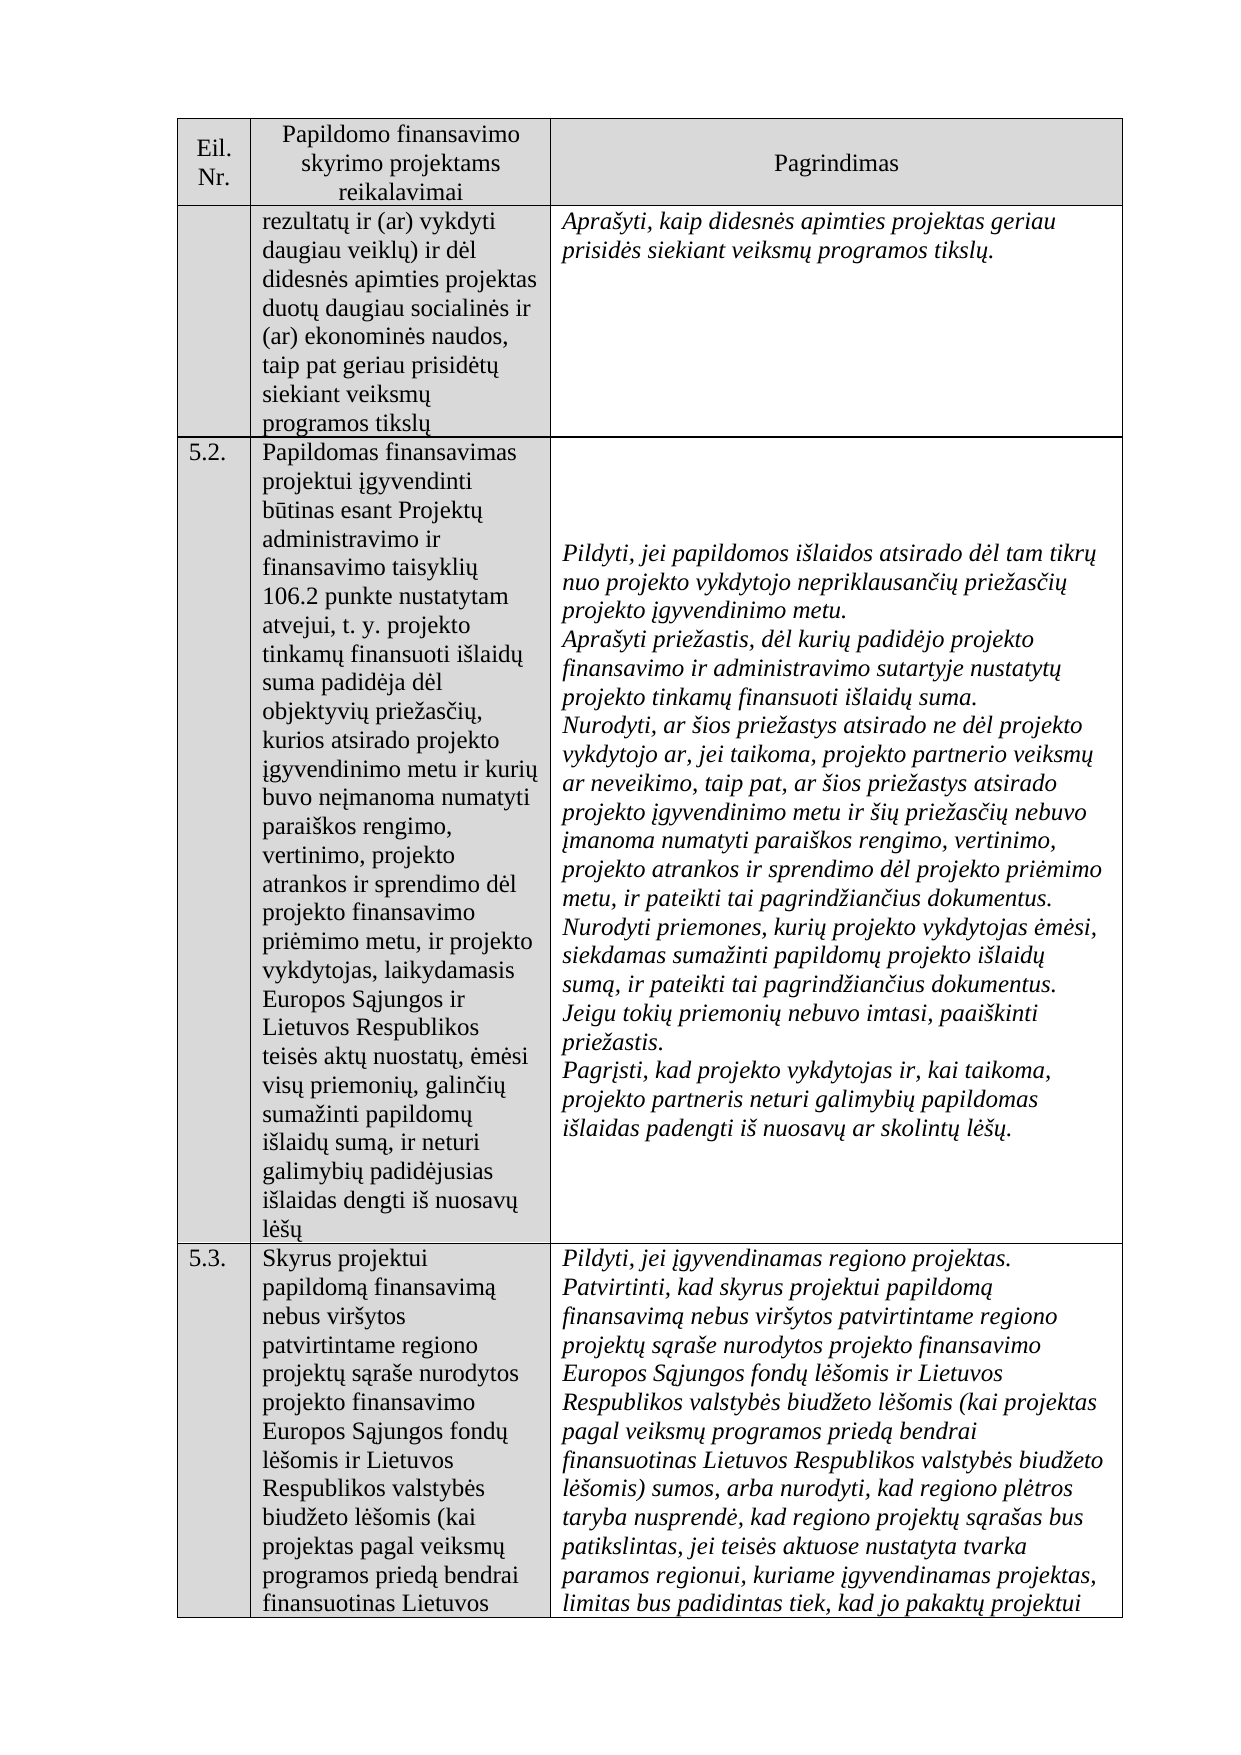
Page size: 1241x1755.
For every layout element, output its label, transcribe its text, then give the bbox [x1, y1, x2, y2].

table_cell Skyrus projektui papildomą finansavimą nebus viršytos patvirtintame regiono projektų sąraše nurodytos projekto finansavimo Europos Sąjungos fondų lėšomis ir Lietuvos Respublikos valstybės biudžeto lėšomis (kai projektas pagal veiksmų programos priedą bendrai finansuotinas Lietuvos [251, 1244, 550, 1617]
table_cell Pildyti, jei papildomos išlaidos atsirado dėl tam tikrų nuo projekto vykdytojo nepriklausančių priežasčių projekto įgyvendinimo metu. Aprašyti priežastis, dėl kurių padidėjo projekto finansavimo ir administravimo sutartyje nustatytų projekto tinkamų finansuoti išlaidų suma. Nurodyti, ar šios priežastys atsirado ne dėl projekto vykdytojo ar, jei taikoma, projekto partnerio veiksmų ar neveikimo, taip pat, ar šios priežastys atsirado projekto įgyvendinimo metu ir šių priežasčių nebuvo įmanoma numatyti paraiškos rengimo, vertinimo, projekto atrankos ir sprendimo dėl projekto priėmimo metu, ir pateikti tai pagrindžiančius dokumentus. Nurodyti priemones, kurių projekto vykdytojas ėmėsi, siekdamas sumažinti papildomų projekto išlaidų sumą, ir pateikti tai pagrindžiančius dokumentus. Jeigu tokių priemonių nebuvo imtasi, paaiškinti priežastis. Pagrįsti, kad projekto vykdytojas ir, kai taikoma, projekto partneris neturi galimybių papildomas išlaidas padengti iš nuosavų ar skolintų lėšų. [551, 438, 1122, 1242]
table_header Pagrindimas [551, 119, 1122, 205]
table_cell Pildyti, jei įgyvendinamas regiono projektas. Patvirtinti, kad skyrus projektui papildomą finansavimą nebus viršytos patvirtintame regiono projektų sąraše nurodytos projekto finansavimo Europos Sąjungos fondų lėšomis ir Lietuvos Respublikos valstybės biudžeto lėšomis (kai projektas pagal veiksmų programos priedą bendrai finansuotinas Lietuvos Respublikos valstybės biudžeto lėšomis) sumos, arba nurodyti, kad regiono plėtros taryba nusprendė, kad regiono projektų sąrašas bus patikslintas, jei teisės aktuose nustatyta tvarka paramos regionui, kuriame įgyvendinamas projektas, limitas bus padidintas tiek, kad jo pakaktų projektui [551, 1244, 1122, 1617]
table_cell Aprašyti, kaip didesnės apimties projektas geriau prisidės siekiant veiksmų programos tikslų. [551, 206, 1122, 436]
table_cell rezultatų ir (ar) vykdyti daugiau veiklų) ir dėl didesnės apimties projektas duotų daugiau socialinės ir (ar) ekonominės naudos, taip pat geriau prisidėtų siekiant veiksmų programos tikslų [251, 206, 550, 436]
table_header Papildomo finansavimo skyrimo projektams reikalavimai [251, 119, 550, 205]
table_cell 5.2. [178, 438, 250, 1242]
table_cell 5.3. [178, 1244, 250, 1617]
table_cell [178, 206, 250, 436]
table_header Eil. Nr. [178, 119, 250, 205]
table_cell Papildomas finansavimas projektui įgyvendinti būtinas esant Projektų administravimo ir finansavimo taisyklių 106.2 punkte nustatytam atvejui, t. y. projekto tinkamų finansuoti išlaidų suma padidėja dėl objektyvių priežasčių, kurios atsirado projekto įgyvendinimo metu ir kurių buvo neįmanoma numatyti paraiškos rengimo, vertinimo, projekto atrankos ir sprendimo dėl projekto finansavimo priėmimo metu, ir projekto vykdytojas, laikydamasis Europos Sąjungos ir Lietuvos Respublikos teisės aktų nuostatų, ėmėsi visų priemonių, galinčių sumažinti papildomų išlaidų sumą, ir neturi galimybių padidėjusias išlaidas dengti iš nuosavų lėšų [251, 438, 550, 1242]
